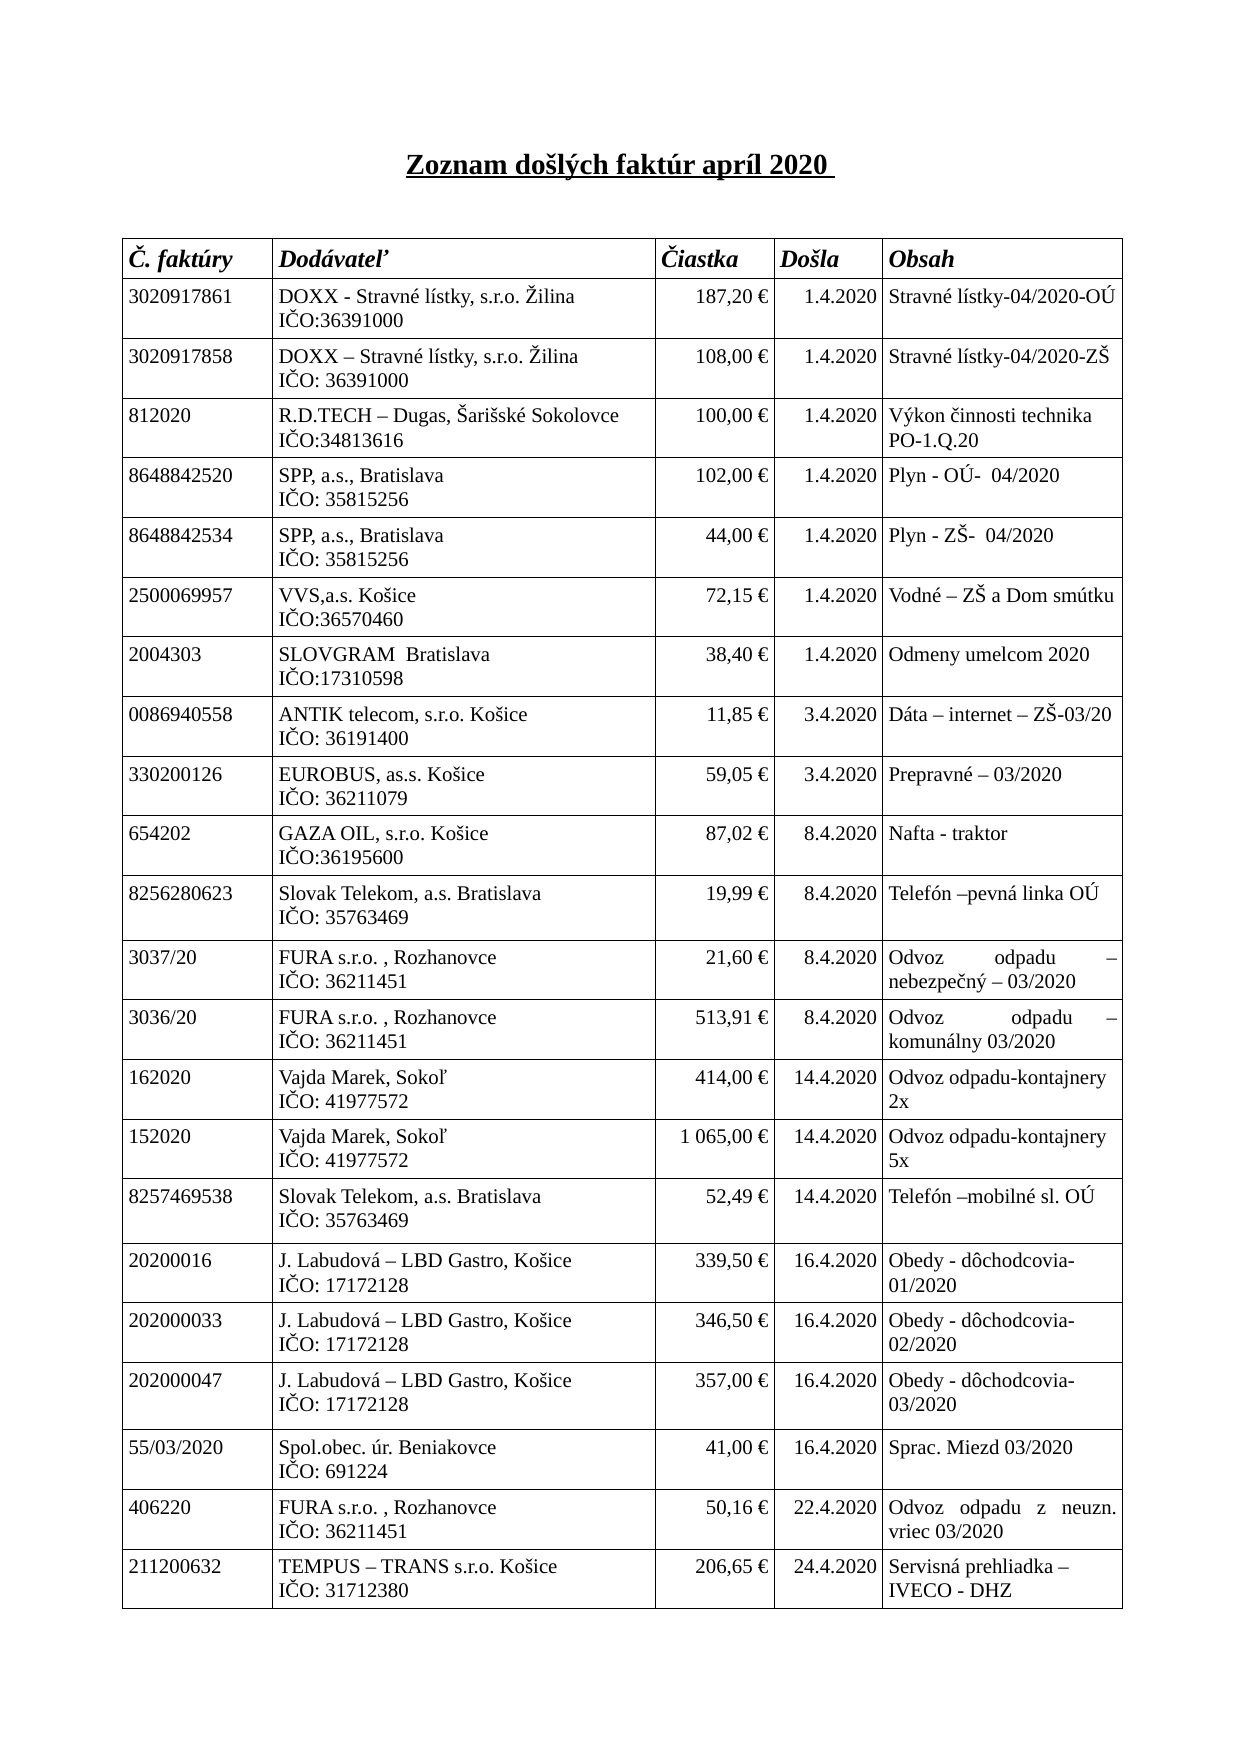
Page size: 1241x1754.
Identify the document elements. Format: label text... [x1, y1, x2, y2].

table_cell DOXX - Stravné lístky, s.r.o. Žilina IČO:36391000 [273, 279, 655, 338]
table_cell 16.4.2020 [775, 1303, 882, 1362]
table_cell 206,65 € [656, 1550, 774, 1608]
table_cell Výkon činnosti technika PO-1.Q.20 [883, 399, 1122, 457]
table_cell J. Labudová – LBD Gastro, Košice IČO: 17172128 [273, 1363, 655, 1429]
table_cell Odvoz odpadu-kontajnery 2x [883, 1060, 1122, 1118]
table_cell Obedy - dôchodcovia- 03/2020 [883, 1363, 1122, 1429]
table_cell 3.4.2020 [775, 697, 882, 756]
table_cell 72,15 € [656, 578, 774, 636]
table_cell FURA s.r.o. , Rozhanovce IČO: 36211451 [273, 1000, 655, 1059]
table_cell 14.4.2020 [775, 1060, 882, 1118]
table_header Dodávateľ [273, 239, 655, 278]
table_cell 8.4.2020 [775, 816, 882, 875]
table_cell 24.4.2020 [775, 1550, 882, 1608]
table_cell 44,00 € [656, 518, 774, 577]
table_cell 1.4.2020 [775, 637, 882, 696]
table_cell 59,05 € [656, 757, 774, 815]
table_cell 16.4.2020 [775, 1244, 882, 1302]
table_cell J. Labudová – LBD Gastro, Košice IČO: 17172128 [273, 1244, 655, 1302]
table_cell Slovak Telekom, a.s. Bratislava IČO: 35763469 [273, 876, 655, 939]
table_cell 202000047 [123, 1363, 272, 1429]
table_cell Telefón –pevná linka OÚ [883, 876, 1122, 939]
table_cell 513,91 € [656, 1000, 774, 1059]
table_cell 8648842534 [123, 518, 272, 577]
table_cell 1.4.2020 [775, 458, 882, 517]
table_cell 19,99 € [656, 876, 774, 939]
table_cell 55/03/2020 [123, 1430, 272, 1489]
table_cell 3.4.2020 [775, 757, 882, 815]
table_cell DOXX – Stravné lístky, s.r.o. Žilina IČO: 36391000 [273, 339, 655, 398]
table_cell 330200126 [123, 757, 272, 815]
text Zoznam došlých faktúr apríl 2020 [118, 147, 1122, 180]
table_cell 8.4.2020 [775, 1000, 882, 1059]
table_cell 2004303 [123, 637, 272, 696]
table_cell FURA s.r.o. , Rozhanovce IČO: 36211451 [273, 1490, 655, 1548]
table_cell 1 065,00 € [656, 1120, 774, 1178]
table_cell Stravné lístky-04/2020-ZŠ [883, 339, 1122, 398]
table_cell 187,20 € [656, 279, 774, 338]
table_cell Servisná prehliadka – IVECO - DHZ [883, 1550, 1122, 1608]
table_cell Obedy - dôchodcovia- 01/2020 [883, 1244, 1122, 1302]
table_cell 20200016 [123, 1244, 272, 1302]
table_cell 812020 [123, 399, 272, 457]
table_cell 2500069957 [123, 578, 272, 636]
table_cell SLOVGRAM Bratislava IČO:17310598 [273, 637, 655, 696]
table_cell 202000033 [123, 1303, 272, 1362]
table_cell Dáta – internet – ZŠ-03/20 [883, 697, 1122, 756]
table_cell Plyn - OÚ- 04/2020 [883, 458, 1122, 517]
table_header Došla [775, 239, 882, 278]
table_cell Prepravné – 03/2020 [883, 757, 1122, 815]
table_cell VVS,a.s. Košice IČO:36570460 [273, 578, 655, 636]
table_cell J. Labudová – LBD Gastro, Košice IČO: 17172128 [273, 1303, 655, 1362]
table_cell 3020917861 [123, 279, 272, 338]
table_cell 38,40 € [656, 637, 774, 696]
table_cell 1.4.2020 [775, 518, 882, 577]
table_cell Stravné lístky-04/2020-OÚ [883, 279, 1122, 338]
table_cell Sprac. Miezd 03/2020 [883, 1430, 1122, 1489]
table_cell 11,85 € [656, 697, 774, 756]
table_cell 21,60 € [656, 941, 774, 999]
table_cell 14.4.2020 [775, 1120, 882, 1178]
table_cell 16.4.2020 [775, 1430, 882, 1489]
table_cell Obedy - dôchodcovia- 02/2020 [883, 1303, 1122, 1362]
table_header Čiastka [656, 239, 774, 278]
table_cell Plyn - ZŠ- 04/2020 [883, 518, 1122, 577]
table_cell 3020917858 [123, 339, 272, 398]
table_cell R.D.TECH – Dugas, Šarišské Sokolovce IČO:34813616 [273, 399, 655, 457]
table_cell 22.4.2020 [775, 1490, 882, 1548]
table_cell Nafta - traktor [883, 816, 1122, 875]
table_cell GAZA OIL, s.r.o. Košice IČO:36195600 [273, 816, 655, 875]
table_cell 357,00 € [656, 1363, 774, 1429]
table_cell 1.4.2020 [775, 279, 882, 338]
table_cell 1.4.2020 [775, 339, 882, 398]
table_cell 8.4.2020 [775, 876, 882, 939]
table_cell 52,49 € [656, 1179, 774, 1243]
table_cell Odmeny umelcom 2020 [883, 637, 1122, 696]
table_cell 654202 [123, 816, 272, 875]
table_cell 3037/20 [123, 941, 272, 999]
table_cell 3036/20 [123, 1000, 272, 1059]
table_cell 1.4.2020 [775, 578, 882, 636]
table_cell Odvoz odpadu z neuzn. vriec 03/2020 [883, 1490, 1122, 1548]
table_header Obsah [883, 239, 1122, 278]
table_cell 87,02 € [656, 816, 774, 875]
table_cell TEMPUS – TRANS s.r.o. Košice IČO: 31712380 [273, 1550, 655, 1608]
table_cell 162020 [123, 1060, 272, 1118]
table_cell Spol.obec. úr. Beniakovce IČO: 691224 [273, 1430, 655, 1489]
table_cell Vajda Marek, Sokoľ IČO: 41977572 [273, 1120, 655, 1178]
table_cell 152020 [123, 1120, 272, 1178]
table_cell 41,00 € [656, 1430, 774, 1489]
table_cell Vajda Marek, Sokoľ IČO: 41977572 [273, 1060, 655, 1118]
table_cell FURA s.r.o. , Rozhanovce IČO: 36211451 [273, 941, 655, 999]
table_cell 346,50 € [656, 1303, 774, 1362]
table_cell EUROBUS, as.s. Košice IČO: 36211079 [273, 757, 655, 815]
table_cell 100,00 € [656, 399, 774, 457]
table_cell 211200632 [123, 1550, 272, 1608]
table_cell SPP, a.s., Bratislava IČO: 35815256 [273, 518, 655, 577]
table_cell 339,50 € [656, 1244, 774, 1302]
table_cell 8256280623 [123, 876, 272, 939]
table_cell 108,00 € [656, 339, 774, 398]
table_header Č. faktúry [123, 239, 272, 278]
table_cell 8257469538 [123, 1179, 272, 1243]
table_cell Vodné – ZŠ a Dom smútku [883, 578, 1122, 636]
table_cell 8.4.2020 [775, 941, 882, 999]
table_cell 406220 [123, 1490, 272, 1548]
table_cell Odvoz odpadu – komunálny 03/2020 [883, 1000, 1122, 1059]
table_cell 50,16 € [656, 1490, 774, 1548]
table_cell 14.4.2020 [775, 1179, 882, 1243]
table_cell ANTIK telecom, s.r.o. Košice IČO: 36191400 [273, 697, 655, 756]
table_cell 414,00 € [656, 1060, 774, 1118]
table_cell Odvoz odpadu – nebezpečný – 03/2020 [883, 941, 1122, 999]
table_cell 8648842520 [123, 458, 272, 517]
table_cell Odvoz odpadu-kontajnery 5x [883, 1120, 1122, 1178]
table_cell SPP, a.s., Bratislava IČO: 35815256 [273, 458, 655, 517]
table_cell 16.4.2020 [775, 1363, 882, 1429]
table_cell 1.4.2020 [775, 399, 882, 457]
table_cell Slovak Telekom, a.s. Bratislava IČO: 35763469 [273, 1179, 655, 1243]
table_cell 102,00 € [656, 458, 774, 517]
table_cell Telefón –mobilné sl. OÚ [883, 1179, 1122, 1243]
table_cell 0086940558 [123, 697, 272, 756]
